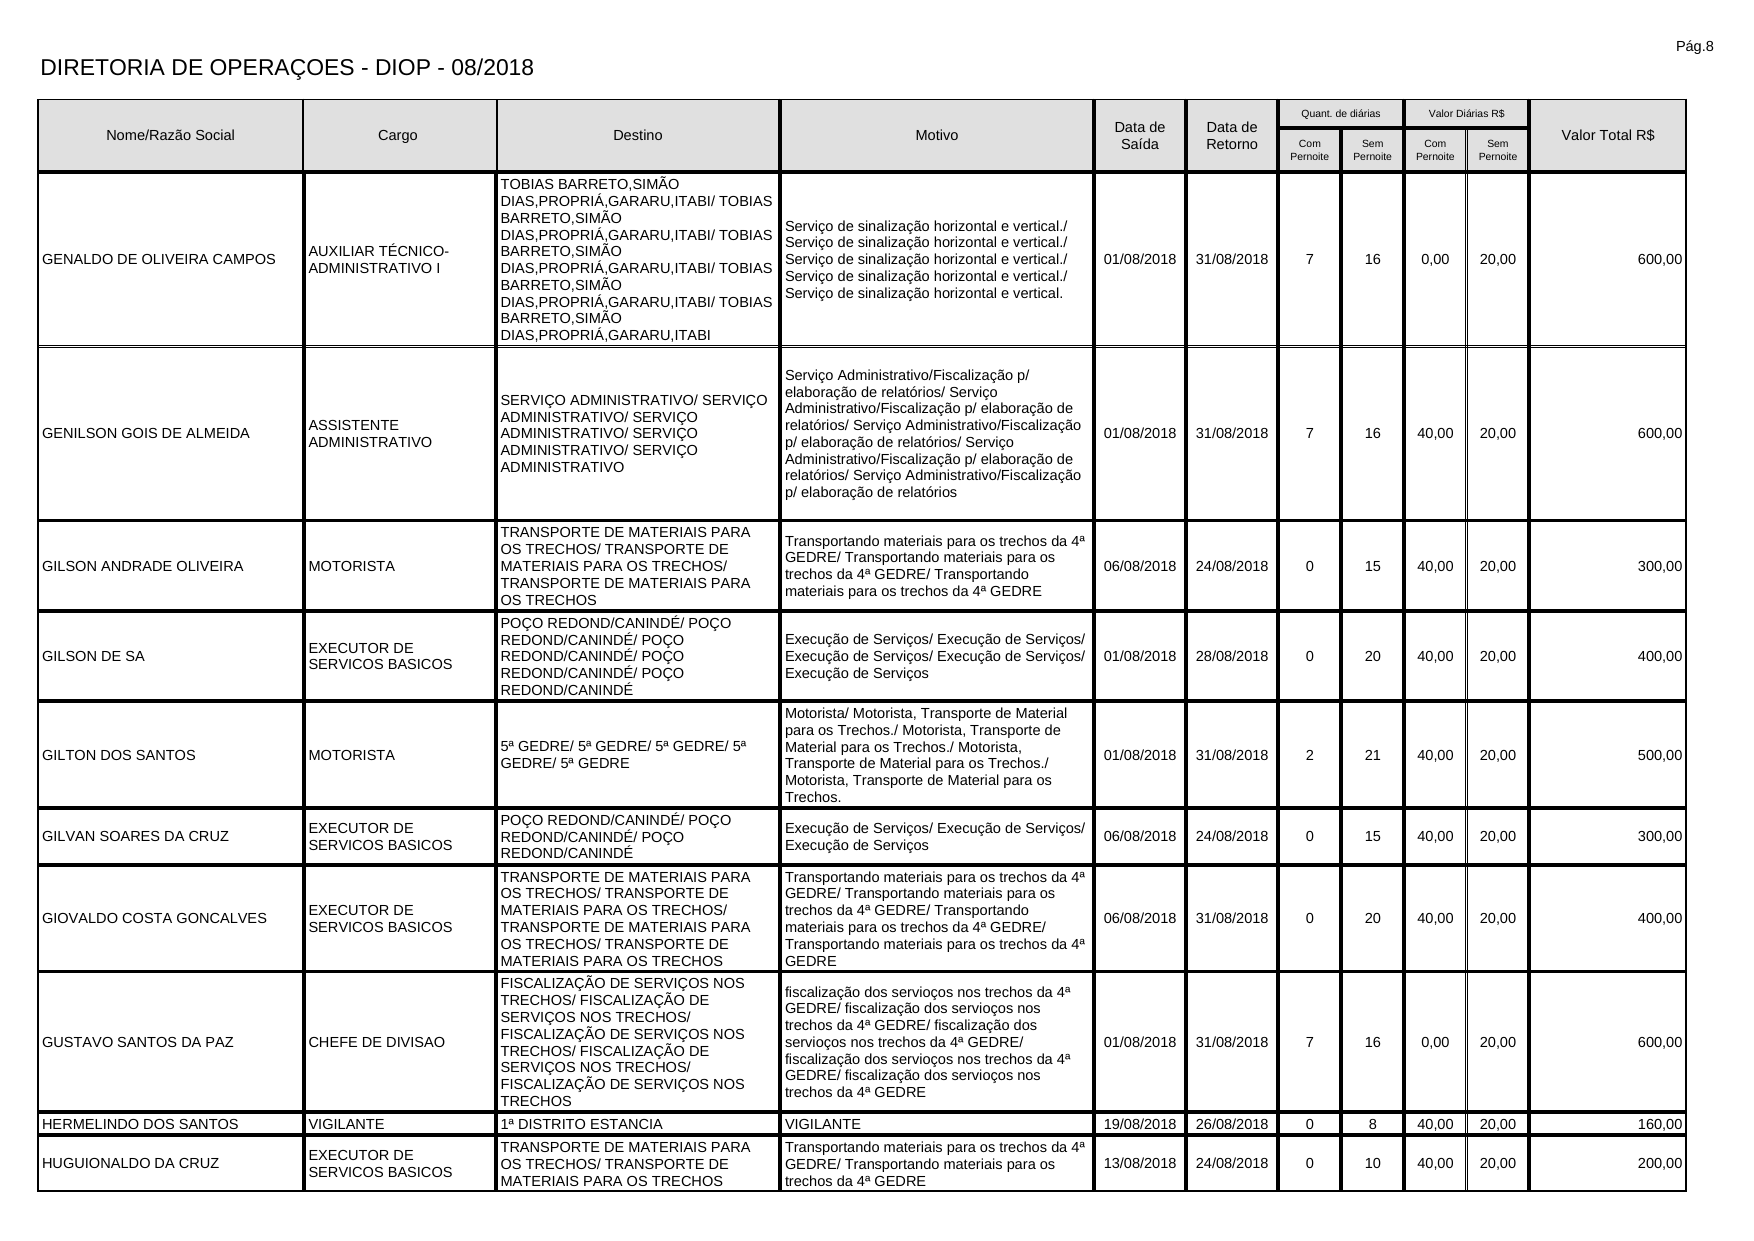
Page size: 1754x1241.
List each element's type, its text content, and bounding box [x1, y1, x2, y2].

table_cell 200,00 [1531, 1137, 1685, 1190]
table_cell 01/08/2018 [1096, 973, 1184, 1110]
table_cell 600,00 [1531, 973, 1685, 1110]
table_cell 300,00 [1531, 810, 1685, 863]
table_cell Motorista/ Motorista, Transporte de Material para os Trechos./ Motorista, Transporte de Material para os Trechos./ Motorista, Transporte de Material para os Trechos./ Motorista, Transporte de Material para os Trechos. [782, 703, 1092, 806]
table_cell 31/08/2018 [1188, 973, 1276, 1110]
table_cell Sem Pernoite [1343, 130, 1402, 170]
table_cell 20,00 [1468, 348, 1527, 519]
table_cell Valor Total R$ [1531, 100, 1685, 170]
table_cell 5ª GEDRE/ 5ª GEDRE/ 5ª GEDRE/ 5ª GEDRE/ 5ª GEDRE [498, 703, 778, 806]
table_cell 0 [1280, 1137, 1339, 1190]
table_cell 7 [1280, 973, 1339, 1110]
table_cell Serviço de sinalização horizontal e vertical./ Serviço de sinalização horizontal e vertical./ Serviço de sinalização horizontal e vertical./ Serviço de sinalização horizontal e vertical./ Serviço de sinalização horizontal e vertical. [782, 174, 1092, 345]
table_cell 40,00 [1406, 810, 1465, 863]
table_cell Motivo [782, 100, 1092, 170]
table_cell 10 [1343, 1137, 1402, 1190]
table_cell 21 [1343, 703, 1402, 806]
table_cell 500,00 [1531, 703, 1685, 806]
table_cell 15 [1343, 810, 1402, 863]
table_cell TOBIAS BARRETO,SIMÃO DIAS,PROPRIÁ,GARARU,ITABI/ TOBIAS BARRETO,SIMÃO DIAS,PROPRIÁ,GARARU,ITABI/ TOBIAS BARRETO,SIMÃO DIAS,PROPRIÁ,GARARU,ITABI/ TOBIAS BARRETO,SIMÃO DIAS,PROPRIÁ,GARARU,ITABI/ TOBIAS BARRETO,SIMÃO DIAS,PROPRIÁ,GARARU,ITABI [498, 174, 778, 345]
table_cell Nome/Razão Social [39, 100, 302, 170]
table_cell Data de Saída [1096, 100, 1184, 170]
table_cell 26/08/2018 [1188, 1114, 1276, 1133]
table_cell Transportando materiais para os trechos da 4ª GEDRE/ Transportando materiais para os trechos da 4ª GEDRE [782, 1137, 1092, 1190]
table_cell POÇO REDOND/CANINDÉ/ POÇO REDOND/CANINDÉ/ POÇO REDOND/CANINDÉ/ POÇO REDOND/CANINDÉ/ POÇO REDOND/CANINDÉ [498, 613, 778, 699]
table_cell GENILSON GOIS DE ALMEIDA [39, 348, 302, 519]
table_cell ASSISTENTE ADMINISTRATIVO [306, 348, 494, 519]
table_cell [37, 1192, 1687, 1201]
table_cell 400,00 [1531, 867, 1685, 970]
table_cell 24/08/2018 [1188, 810, 1276, 863]
table_cell EXECUTOR DE SERVICOS BASICOS [306, 1137, 494, 1190]
table_cell 600,00 [1531, 174, 1685, 345]
table_cell TRANSPORTE DE MATERIAIS PARA OS TRECHOS/ TRANSPORTE DE MATERIAIS PARA OS TRECHOS/ TRANSPORTE DE MATERIAIS PARA OS TRECHOS/ TRANSPORTE DE MATERIAIS PARA OS TRECHOS [498, 867, 778, 970]
table_cell Cargo [304, 100, 496, 170]
table_cell 0 [1280, 867, 1339, 970]
table_cell GUSTAVO SANTOS DA PAZ [39, 973, 302, 1110]
table_cell 0 [1280, 1114, 1339, 1133]
table_cell Transportando materiais para os trechos da 4ª GEDRE/ Transportando materiais para os trechos da 4ª GEDRE/ Transportando materiais para os trechos da 4ª GEDRE [782, 522, 1092, 609]
table_cell Quant. de diárias [1280, 100, 1402, 126]
table_cell 20,00 [1468, 522, 1527, 609]
table_cell 01/08/2018 [1096, 348, 1184, 519]
table_cell FISCALIZAÇÃO DE SERVIÇOS NOS TRECHOS/ FISCALIZAÇÃO DE SERVIÇOS NOS TRECHOS/ FISCALIZAÇÃO DE SERVIÇOS NOS TRECHOS/ FISCALIZAÇÃO DE SERVIÇOS NOS TRECHOS/ FISCALIZAÇÃO DE SERVIÇOS NOS TRECHOS [498, 973, 778, 1110]
table_cell 15 [1343, 522, 1402, 609]
table_cell VIGILANTE [306, 1114, 494, 1133]
table_cell 20 [1343, 613, 1402, 699]
table_cell GILSON ANDRADE OLIVEIRA [39, 522, 302, 609]
table_cell Com Pernoite [1406, 130, 1465, 170]
table_cell 0 [1280, 613, 1339, 699]
table_cell 7 [1280, 174, 1339, 345]
table_cell 40,00 [1406, 348, 1465, 519]
table_cell [37, 37, 1573, 54]
table_cell VIGILANTE [782, 1114, 1092, 1133]
table_cell MOTORISTA [306, 703, 494, 806]
table_cell 20,00 [1468, 174, 1527, 345]
table_cell 31/08/2018 [1188, 867, 1276, 970]
table_cell [37, 84, 1322, 98]
table_cell 06/08/2018 [1096, 867, 1184, 970]
table_cell 40,00 [1406, 703, 1465, 806]
table_cell 16 [1343, 174, 1402, 345]
table_cell 40,00 [1406, 867, 1465, 970]
table_cell Pág.8 [1573, 37, 1717, 54]
table_cell Data de Retorno [1188, 100, 1276, 170]
table_cell 1ª DISTRITO ESTANCIA [498, 1114, 778, 1133]
table_cell 8 [1343, 1114, 1402, 1133]
table_cell 01/08/2018 [1096, 703, 1184, 806]
table_cell TRANSPORTE DE MATERIAIS PARA OS TRECHOS/ TRANSPORTE DE MATERIAIS PARA OS TRECHOS [498, 1137, 778, 1190]
table_cell Execução de Serviços/ Execução de Serviços/ Execução de Serviços [782, 810, 1092, 863]
table_cell 20,00 [1468, 703, 1527, 806]
table_cell 400,00 [1531, 613, 1685, 699]
table_cell GILVAN SOARES DA CRUZ [39, 810, 302, 863]
table_cell CHEFE DE DIVISAO [306, 973, 494, 1110]
table_cell 01/08/2018 [1096, 613, 1184, 699]
table_cell 7 [1280, 348, 1339, 519]
table_cell 40,00 [1406, 522, 1465, 609]
table_cell DIRETORIA DE OPERAÇOES - DIOP - 08/2018 [37, 54, 1322, 84]
table_cell Destino [498, 100, 778, 170]
table_cell 31/08/2018 [1188, 348, 1276, 519]
table_cell 160,00 [1531, 1114, 1685, 1133]
table_cell HUGUIONALDO DA CRUZ [39, 1137, 302, 1190]
table_cell 20 [1343, 867, 1402, 970]
table_cell 20,00 [1468, 973, 1527, 1110]
table_cell HERMELINDO DOS SANTOS [39, 1114, 302, 1133]
table_cell 0 [1280, 522, 1339, 609]
table_cell POÇO REDOND/CANINDÉ/ POÇO REDOND/CANINDÉ/ POÇO REDOND/CANINDÉ [498, 810, 778, 863]
table_cell Valor Diárias R$ [1406, 100, 1527, 126]
table_cell MOTORISTA [306, 522, 494, 609]
table_cell EXECUTOR DE SERVICOS BASICOS [306, 810, 494, 863]
table_cell 40,00 [1406, 1137, 1465, 1190]
table_cell fiscalização dos servioços nos trechos da 4ª GEDRE/ fiscalização dos servioços nos trechos da 4ª GEDRE/ fiscalização dos servioços nos trechos da 4ª GEDRE/ fiscalização dos servioços nos trechos da 4ª GEDRE/ fiscalização dos servioços nos trechos da 4ª GEDRE [782, 973, 1092, 1110]
table_cell GIOVALDO COSTA GONCALVES [39, 867, 302, 970]
table_cell 20,00 [1468, 810, 1527, 863]
table_cell EXECUTOR DE SERVICOS BASICOS [306, 867, 494, 970]
table_cell 40,00 [1406, 613, 1465, 699]
table_cell Transportando materiais para os trechos da 4ª GEDRE/ Transportando materiais para os trechos da 4ª GEDRE/ Transportando materiais para os trechos da 4ª GEDRE/ Transportando materiais para os trechos da 4ª GEDRE [782, 867, 1092, 970]
table_cell Execução de Serviços/ Execução de Serviços/ Execução de Serviços/ Execução de Serviços/ Execução de Serviços [782, 613, 1092, 699]
table_cell 20,00 [1468, 867, 1527, 970]
table_cell 20,00 [1468, 613, 1527, 699]
table_cell 600,00 [1531, 348, 1685, 519]
table_cell 0 [1280, 810, 1339, 863]
table_cell 06/08/2018 [1096, 810, 1184, 863]
table_cell 31/08/2018 [1188, 703, 1276, 806]
table_cell Sem Pernoite [1468, 130, 1527, 170]
table_cell 06/08/2018 [1096, 522, 1184, 609]
table_cell 0,00 [1406, 174, 1465, 345]
table_cell 0,00 [1406, 973, 1465, 1110]
table_cell [1322, 54, 1717, 98]
table_cell 24/08/2018 [1188, 522, 1276, 609]
table_cell Com Pernoite [1280, 130, 1339, 170]
table_cell EXECUTOR DE SERVICOS BASICOS [306, 613, 494, 699]
table_cell 28/08/2018 [1188, 613, 1276, 699]
table_cell 31/08/2018 [1188, 174, 1276, 345]
table_cell SERVIÇO ADMINISTRATIVO/ SERVIÇO ADMINISTRATIVO/ SERVIÇO ADMINISTRATIVO/ SERVIÇO ADMINISTRATIVO/ SERVIÇO ADMINISTRATIVO [498, 348, 778, 519]
table_cell 20,00 [1468, 1114, 1527, 1133]
table_cell Serviço Administrativo/Fiscalização p/ elaboração de relatórios/ Serviço Administrativo/Fiscalização p/ elaboração de relatórios/ Serviço Administrativo/Fiscalização p/ elaboração de relatórios/ Serviço Administrativo/Fiscalização p/ elaboração de relatórios/ Serviço Administrativo/Fiscalização p/ elaboração de relatórios [782, 348, 1092, 519]
table_cell 19/08/2018 [1096, 1114, 1184, 1133]
table_cell AUXILIAR TÉCNICO-ADMINISTRATIVO I [306, 174, 494, 345]
table_cell GILSON DE SA [39, 613, 302, 699]
table_cell 01/08/2018 [1096, 174, 1184, 345]
table_cell [1687, 99, 1717, 1201]
table_cell 24/08/2018 [1188, 1137, 1276, 1190]
table_cell 16 [1343, 348, 1402, 519]
table_cell TRANSPORTE DE MATERIAIS PARA OS TRECHOS/ TRANSPORTE DE MATERIAIS PARA OS TRECHOS/ TRANSPORTE DE MATERIAIS PARA OS TRECHOS [498, 522, 778, 609]
table_cell GENALDO DE OLIVEIRA CAMPOS [39, 174, 302, 345]
table_cell GILTON DOS SANTOS [39, 703, 302, 806]
table_cell 16 [1343, 973, 1402, 1110]
table_cell 300,00 [1531, 522, 1685, 609]
table_cell 40,00 [1406, 1114, 1465, 1133]
table_cell 20,00 [1468, 1137, 1527, 1190]
table_cell 13/08/2018 [1096, 1137, 1184, 1190]
table_cell 2 [1280, 703, 1339, 806]
